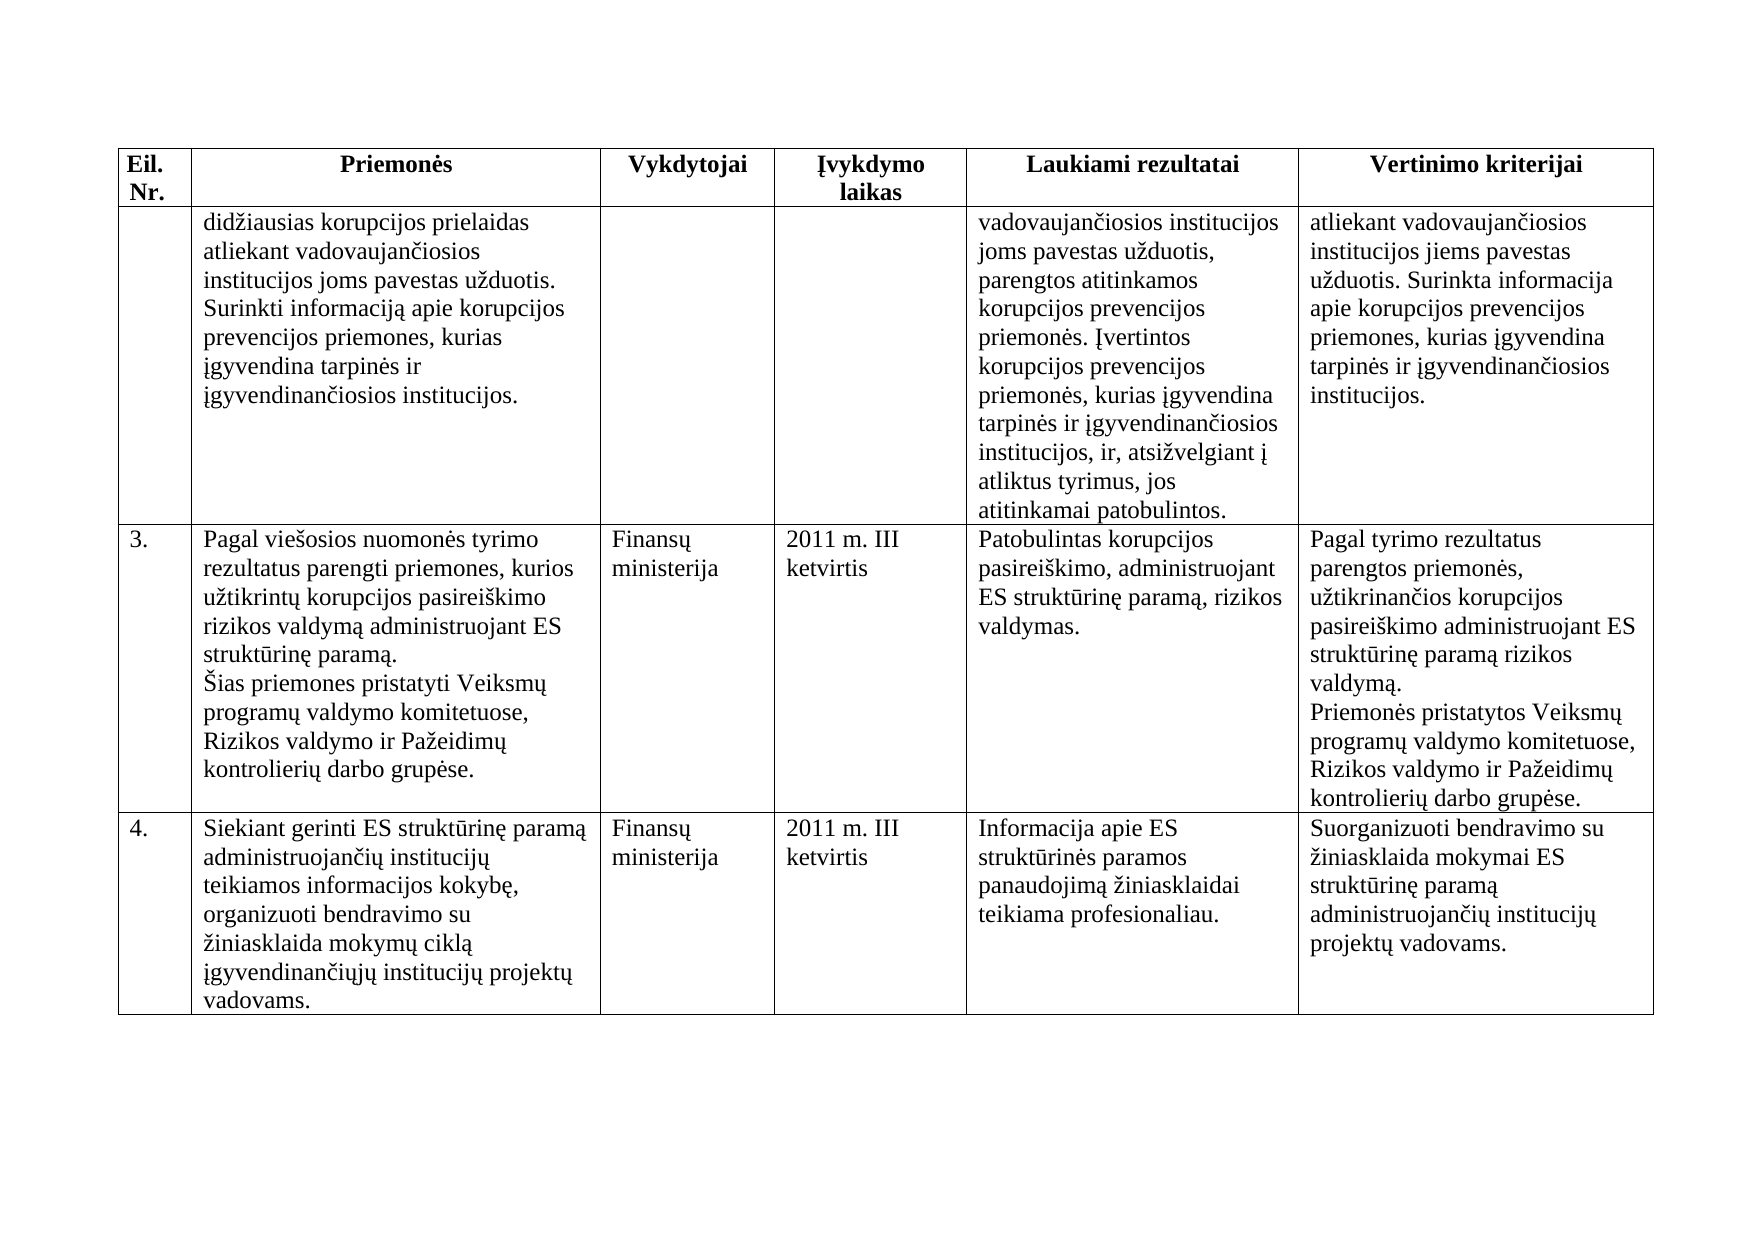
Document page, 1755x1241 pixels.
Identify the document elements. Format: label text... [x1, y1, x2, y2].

table_cell atliekant vadovaujančiosios institucijos jiems pavestas užduotis. Surinkta informacija apie korupcijos prevencijos priemones, kurias įgyvendina tarpinės ir įgyvendinančiosios institucijos. [1299, 207, 1653, 523]
table_cell [601, 207, 774, 523]
table_header Vertinimo kriterijai [1299, 149, 1653, 206]
table_cell Atlikti Europos Sąjungos (toliau ? ES) struktūrinę paramą administruojančių tarpinių ir įgyvendinančiųjų institucijų apklausą apie, jų vertinimu, didžiausias korupcijos prielaidas atliekant vadovaujančiosios institucijos joms pavestas užduotis. Surinkti informaciją apie korupcijos prevencijos priemones, kurias įgyvendina tarpinės ir įgyvendinančiosios institucijos. [192, 207, 600, 523]
table_cell Pagal viešosios nuomonės tyrimo rezultatus parengti priemones, kurios užtikrintų korupcijos pasireiškimo rizikos valdymą administruojant ES struktūrinę paramą. Šias priemones pristatyti Veiksmų programų valdymo komitetuose, Rizikos valdymo ir Pažeidimų kontrolierių darbo grupėse. [192, 525, 600, 812]
table_header Priemonės [192, 149, 600, 206]
table_cell [775, 207, 966, 523]
table_cell Siekiant gerinti ES struktūrinę paramą administruojančių institucijų teikiamos informacijos kokybę, organizuoti bendravimo su žiniasklaida mokymų ciklą įgyvendinančiųjų institucijų projektų vadovams. [192, 813, 600, 1014]
table_cell 3. [119, 525, 191, 812]
table_header Įvykdymo laikas [775, 149, 966, 206]
table_cell vadovaujančiosios institucijos joms pavestas užduotis, parengtos atitinkamos korupcijos prevencijos priemonės. Įvertintos korupcijos prevencijos priemonės, kurias įgyvendina tarpinės ir įgyvendinančiosios institucijos, ir, atsižvelgiant į atliktus tyrimus, jos atitinkamai patobulintos. [967, 207, 1298, 523]
table_header Laukiami rezultatai [967, 149, 1298, 206]
table_cell 2011 m. III ketvirtis [775, 525, 966, 812]
table_cell 4. [119, 813, 191, 1014]
table_header Eil. Nr. [119, 149, 191, 206]
table_cell Patobulintas korupcijos pasireiškimo, administruojant ES struktūrinę paramą, rizikos valdymas. [967, 525, 1298, 812]
table_cell [119, 207, 191, 523]
table_cell Pagal tyrimo rezultatus parengtos priemonės, užtikrinančios korupcijos pasireiškimo administruojant ES struktūrinę paramą rizikos valdymą. Priemonės pristatytos Veiksmų programų valdymo komitetuose, Rizikos valdymo ir Pažeidimų kontrolierių darbo grupėse. [1299, 525, 1653, 812]
table_header Vykdytojai [601, 149, 774, 206]
table_cell Suorganizuoti bendravimo su žiniasklaida mokymai ES struktūrinę paramą administruojančių institucijų projektų vadovams. [1299, 813, 1653, 1014]
table_cell 2011 m. III ketvirtis [775, 813, 966, 1014]
table_cell Informacija apie ES struktūrinės paramos panaudojimą žiniasklaidai teikiama profesionaliau. [967, 813, 1298, 1014]
table_cell Finansų ministerija [601, 813, 774, 1014]
table_cell Finansų ministerija [601, 525, 774, 812]
